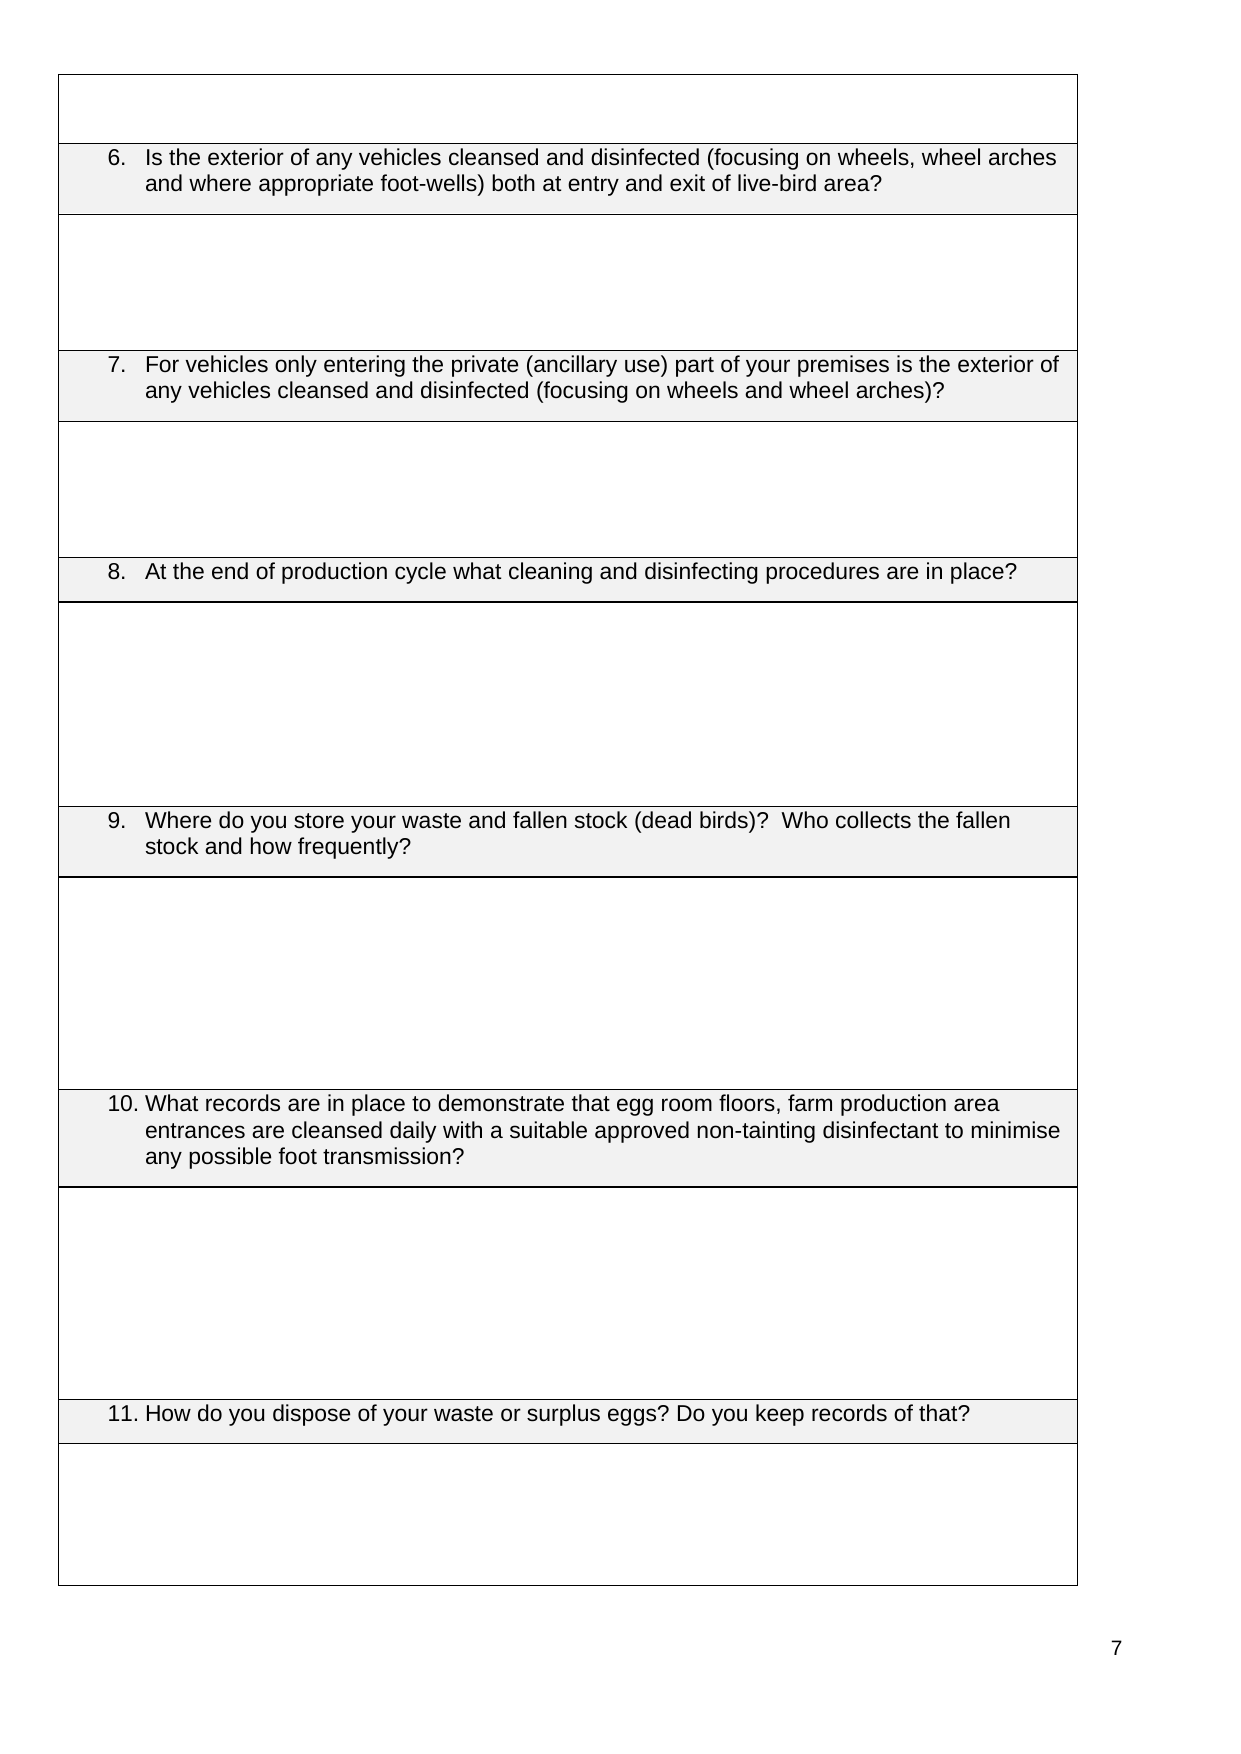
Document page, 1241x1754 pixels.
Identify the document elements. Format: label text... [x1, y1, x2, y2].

table_cell How do you dispose of your waste or surplus eggs? Do you keep records of that? [59, 1400, 1077, 1443]
table_cell For vehicles only entering the private (ancillary use) part of your premises is the exterior of any vehicles cleansed and disinfected (focusing on wheels and wheel arches)? [59, 351, 1077, 421]
table_cell Where do you store your waste and fallen stock (dead birds)? Who collects the fallen stock and how frequently? [59, 807, 1077, 876]
table_cell What records are in place to demonstrate that egg room floors, farm production area entrances are cleansed daily with a suitable approved non-tainting disinfectant to minimise any possible foot transmission? [59, 1090, 1077, 1186]
table_cell [59, 1444, 1077, 1585]
table_cell [59, 878, 1077, 1089]
table_cell [59, 422, 1077, 557]
table_cell [59, 75, 1077, 143]
table_cell [59, 215, 1077, 350]
table_cell [59, 1188, 1077, 1399]
table_cell Is the exterior of any vehicles cleansed and disinfected (focusing on wheels, wheel arches and where appropriate foot-wells) both at entry and exit of live-bird area? [59, 144, 1077, 213]
table_cell [59, 603, 1077, 806]
table_cell At the end of production cycle what cleaning and disinfecting procedures are in place? [59, 558, 1077, 601]
